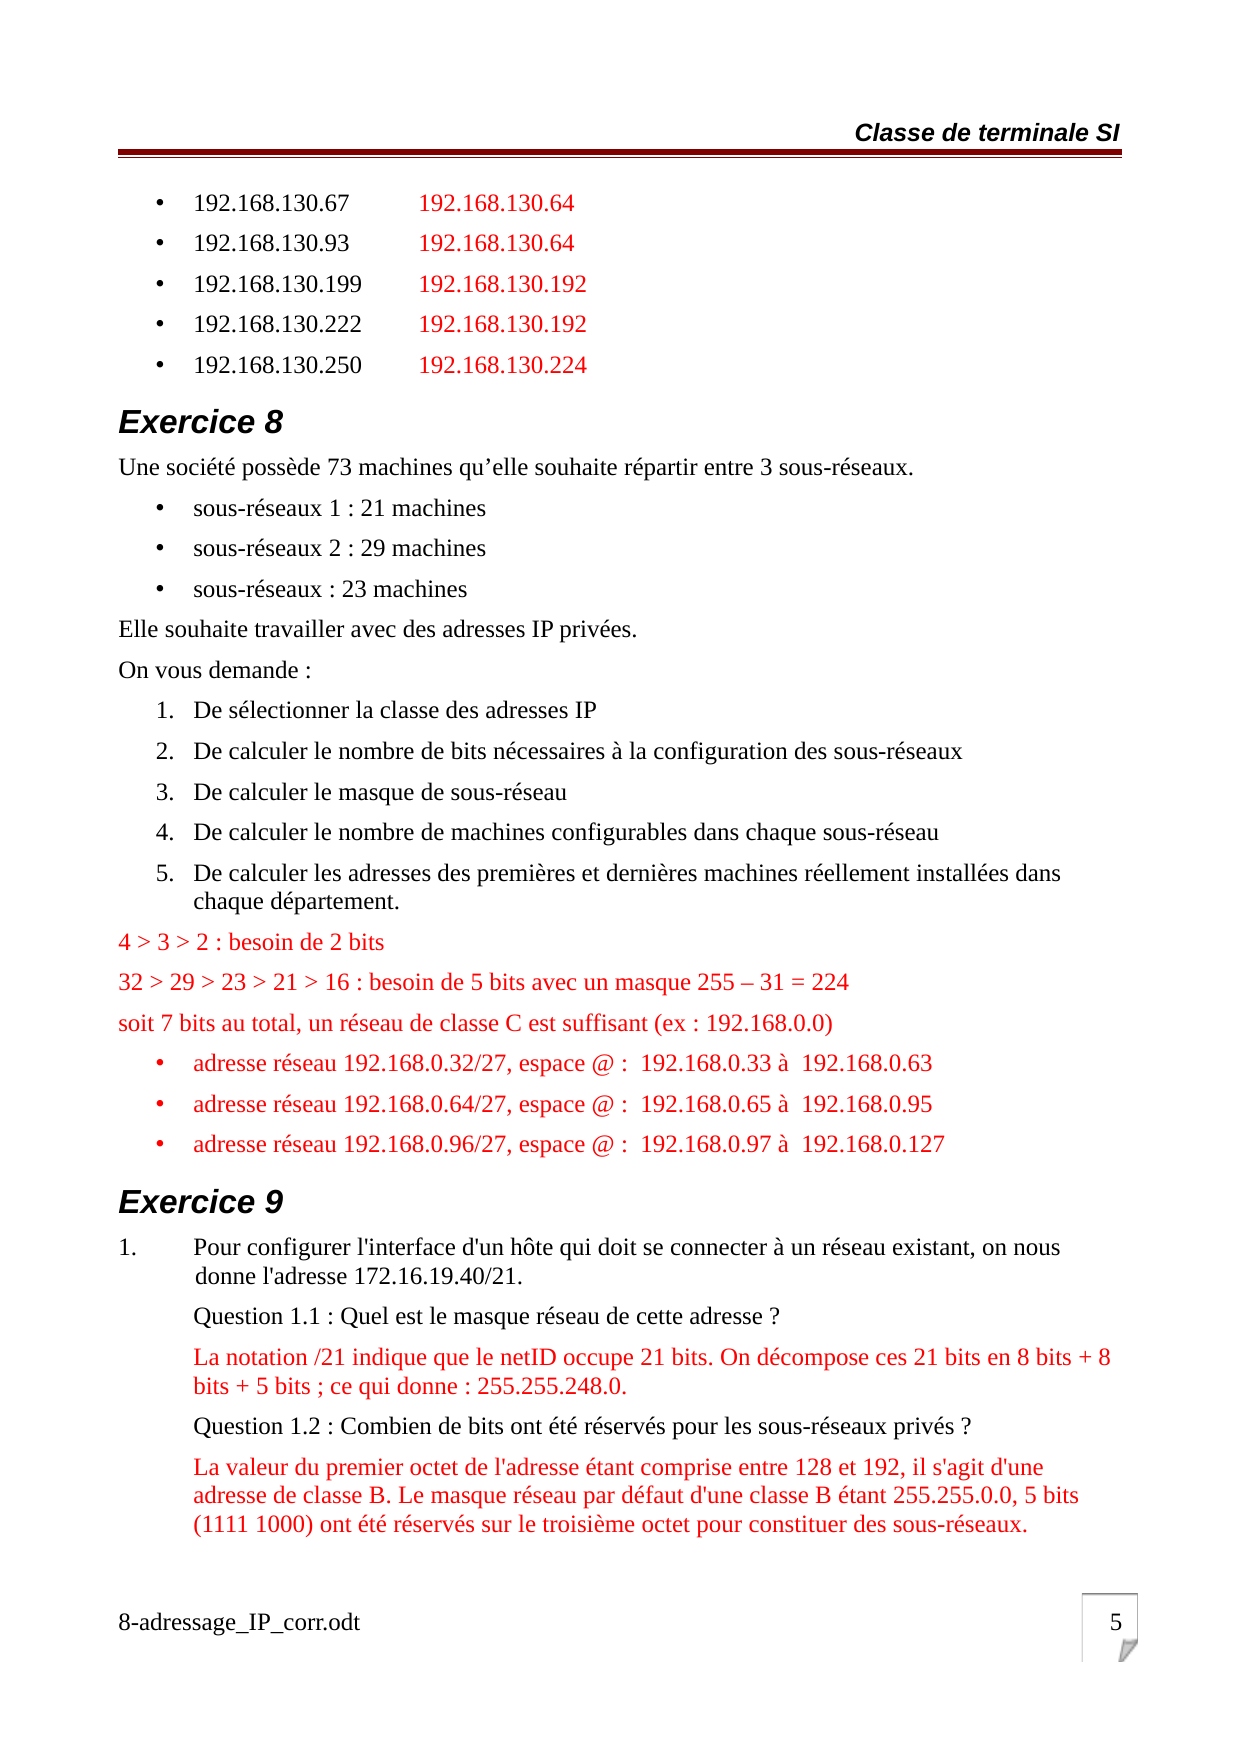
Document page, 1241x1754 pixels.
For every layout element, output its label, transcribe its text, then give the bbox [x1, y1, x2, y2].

list sous-réseaux : 23 machines [156, 574, 1122, 603]
text On vous demande : [118, 655, 1122, 684]
subtitle Exercice 8 [118, 402, 1122, 441]
list De calculer le nombre de bits nécessaires à la configuration des sous-réseaux [156, 736, 1122, 765]
list sous-réseaux 1 : 21 machines [156, 493, 1122, 522]
list 192.168.130.67 192.168.130.64 [156, 188, 1122, 217]
list De calculer le masque de sous-réseau [156, 777, 1122, 805]
list De calculer le nombre de machines configurables dans chaque sous-réseau [156, 817, 1122, 846]
list Question 1.1 : Quel est le masque réseau de cette adresse ? [156, 1301, 1122, 1330]
text 32 > 29 > 23 > 21 > 16 : besoin de 5 bits avec un masque 255 – 31 = 224 [118, 967, 1122, 996]
list sous-réseaux 2 : 29 machines [156, 533, 1122, 562]
list adresse réseau 192.168.0.32/27, espace @ : 192.168.0.33 à 192.168.0.63 [156, 1048, 1122, 1077]
text 4 > 3 > 2 : besoin de 2 bits [118, 927, 1122, 956]
list De calculer les adresses des premières et dernières machines réellement installées dans chaque département. [156, 858, 1122, 915]
text Une société possède 73 machines qu’elle souhaite répartir entre 3 sous-réseaux. [118, 452, 1122, 481]
list La valeur du premier octet de l'adresse étant comprise entre 128 et 192, il s'agit d'une adresse de classe B. Le masque réseau par défaut d'une classe B étant 255.255.0.0, 5 bits (1111 1000) ont été réservés sur le troisième octet pour constituer des sous-réseaux. [156, 1452, 1122, 1538]
list adresse réseau 192.168.0.64/27, espace @ : 192.168.0.65 à 192.168.0.95 [156, 1089, 1122, 1118]
list Pour configurer l'interface d'un hôte qui doit se connecter à un réseau existant, on nous donne l'adresse 172.16.19.40/21. [118, 1232, 1122, 1290]
list De sélectionner la classe des adresses IP [156, 696, 1122, 724]
list adresse réseau 192.168.0.96/27, espace @ : 192.168.0.97 à 192.168.0.127 [156, 1129, 1122, 1158]
text Elle souhaite travailler avec des adresses IP privées. [118, 614, 1122, 643]
subtitle Exercice 9 [118, 1182, 1122, 1220]
text soit 7 bits au total, un réseau de classe C est suffisant (ex : 192.168.0.0) [118, 1008, 1122, 1037]
list 192.168.130.199 192.168.130.192 [156, 269, 1122, 298]
list La notation /21 indique que le netID occupe 21 bits. On décompose ces 21 bits en 8 bits + 8 bits + 5 bits ; ce qui donne : 255.255.248.0. [156, 1342, 1122, 1399]
list Question 1.2 : Combien de bits ont été réservés pour les sous-réseaux privés ? [156, 1411, 1122, 1440]
list 192.168.130.250 192.168.130.224 [156, 350, 1122, 379]
list 192.168.130.222 192.168.130.192 [156, 309, 1122, 338]
list 192.168.130.93 192.168.130.64 [156, 228, 1122, 257]
